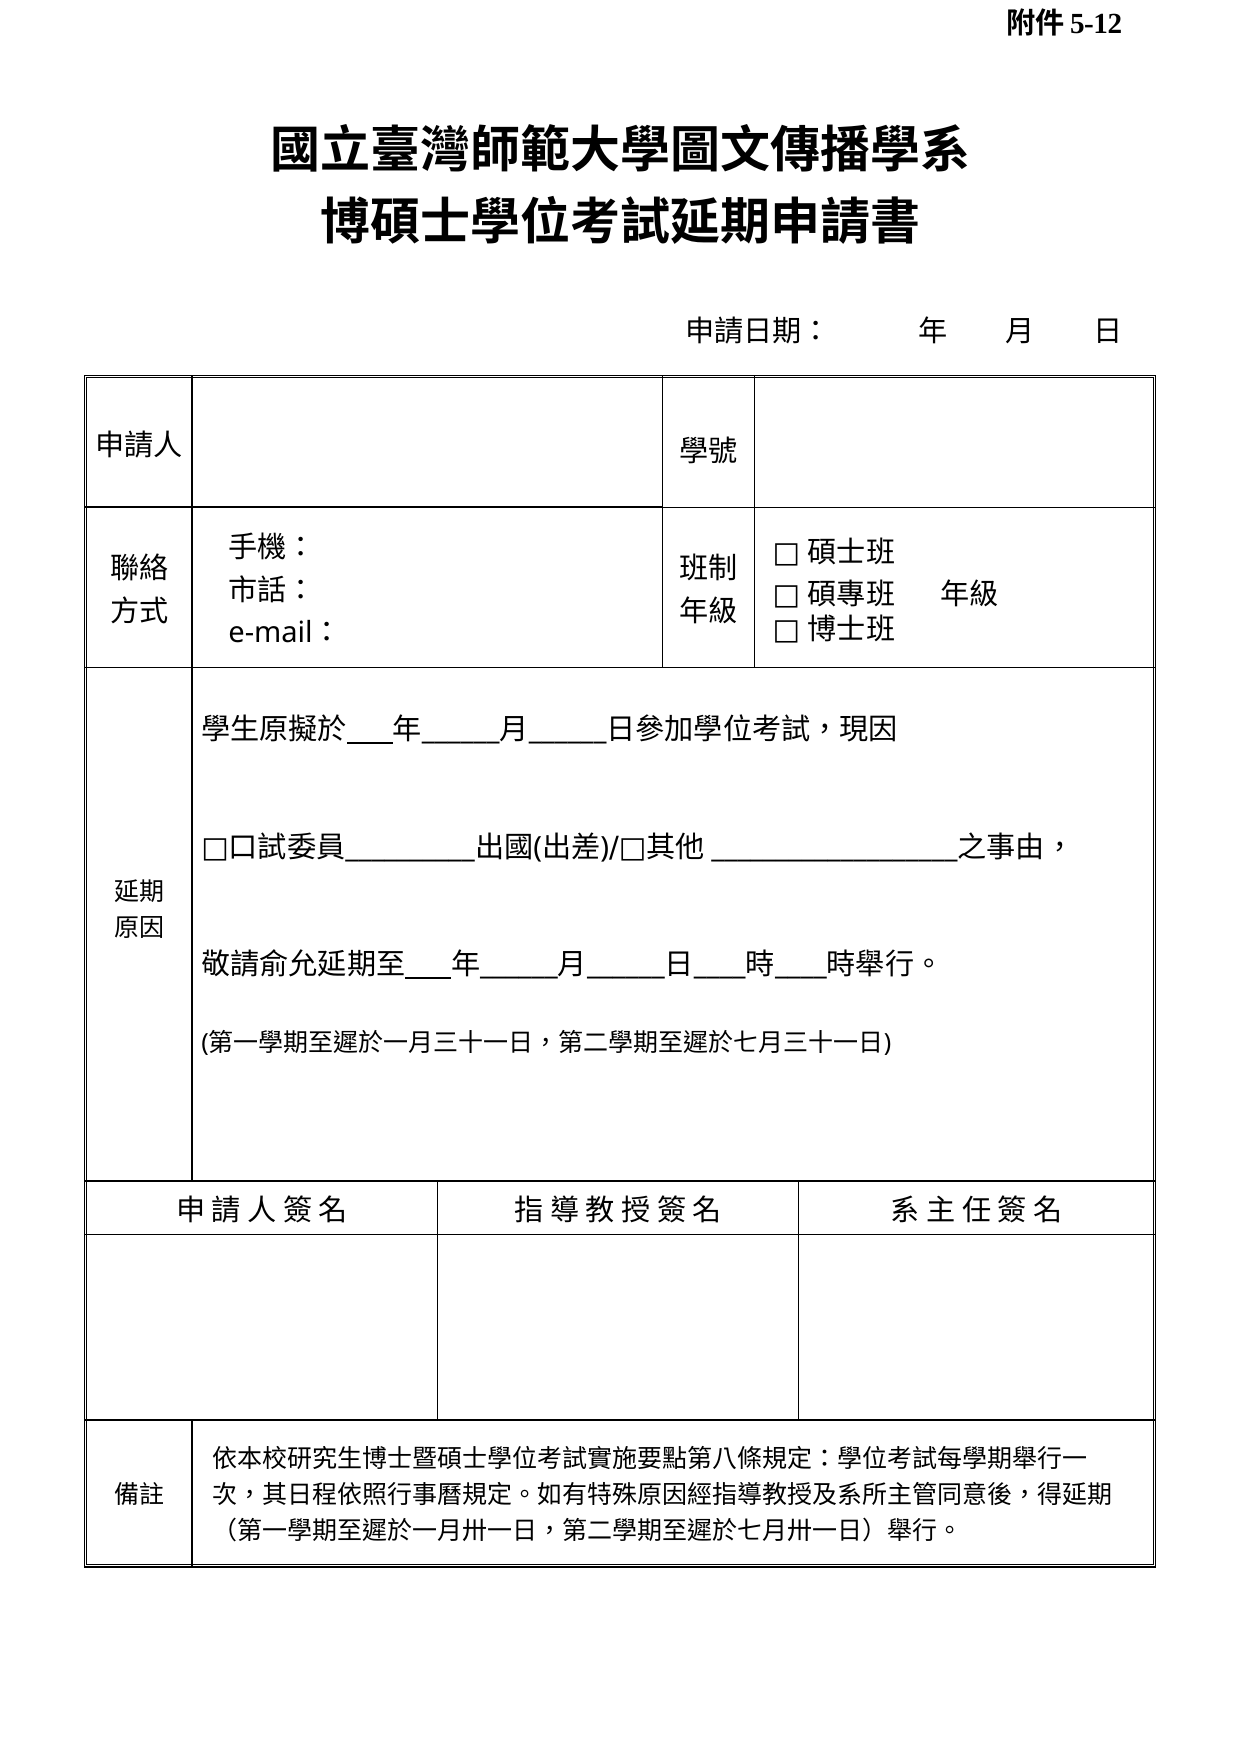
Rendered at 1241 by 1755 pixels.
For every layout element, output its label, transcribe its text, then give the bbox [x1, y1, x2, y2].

table_header [193, 378, 662, 506]
table_cell 依本校研究生博士暨碩士學位考試實施要點第八條規定：學位考試每學期舉行一次，其日程依照行事曆規定。如有特殊原因經指導教授及系所主管同意後，得延期（第一學期至遲於一月卅一日，第二學期至遲於七月卅一日）舉行。 [193, 1421, 1153, 1564]
text 博碩士學位考試延期申請書 [118, 182, 1122, 254]
text 申請日期： 年 月 日 [118, 308, 1122, 350]
text 附件5-12 [118, 0, 1122, 42]
table_cell [87, 1235, 437, 1419]
table_cell 學生原擬於 年______月______日參加學位考試，現因 □口試委員__________出國(出差)∕□其他 ___________________之事由， 敬請俞允延期至 年______月______日____時____時舉行。 (第一學期至遲於一月三十一日，第二學期至遲於七月三十一日) [193, 668, 1153, 1180]
table_header 學號 [663, 378, 754, 506]
table_cell 備註 [87, 1421, 191, 1564]
table_cell 系 主 任 簽 名 [799, 1182, 1153, 1233]
table_cell 手機： 市話： e-mail： [193, 508, 662, 667]
table_cell 指 導 教 授 簽 名 [438, 1182, 798, 1233]
table_header [755, 378, 1153, 506]
table_header 申請人 [87, 378, 191, 506]
table_cell [438, 1235, 798, 1419]
table_cell □ 碩士班 □ 碩專班 年級 □ 博士班 [755, 508, 1153, 667]
table_cell [799, 1235, 1153, 1419]
text 國立臺灣師範大學圖文傳播學系 [118, 109, 1122, 182]
table_cell 延期 原因 [87, 668, 191, 1180]
table_cell 聯絡 方式 [87, 508, 191, 667]
table_cell 申 請 人 簽 名 [87, 1182, 437, 1233]
table_cell 班制 年級 [663, 508, 754, 667]
